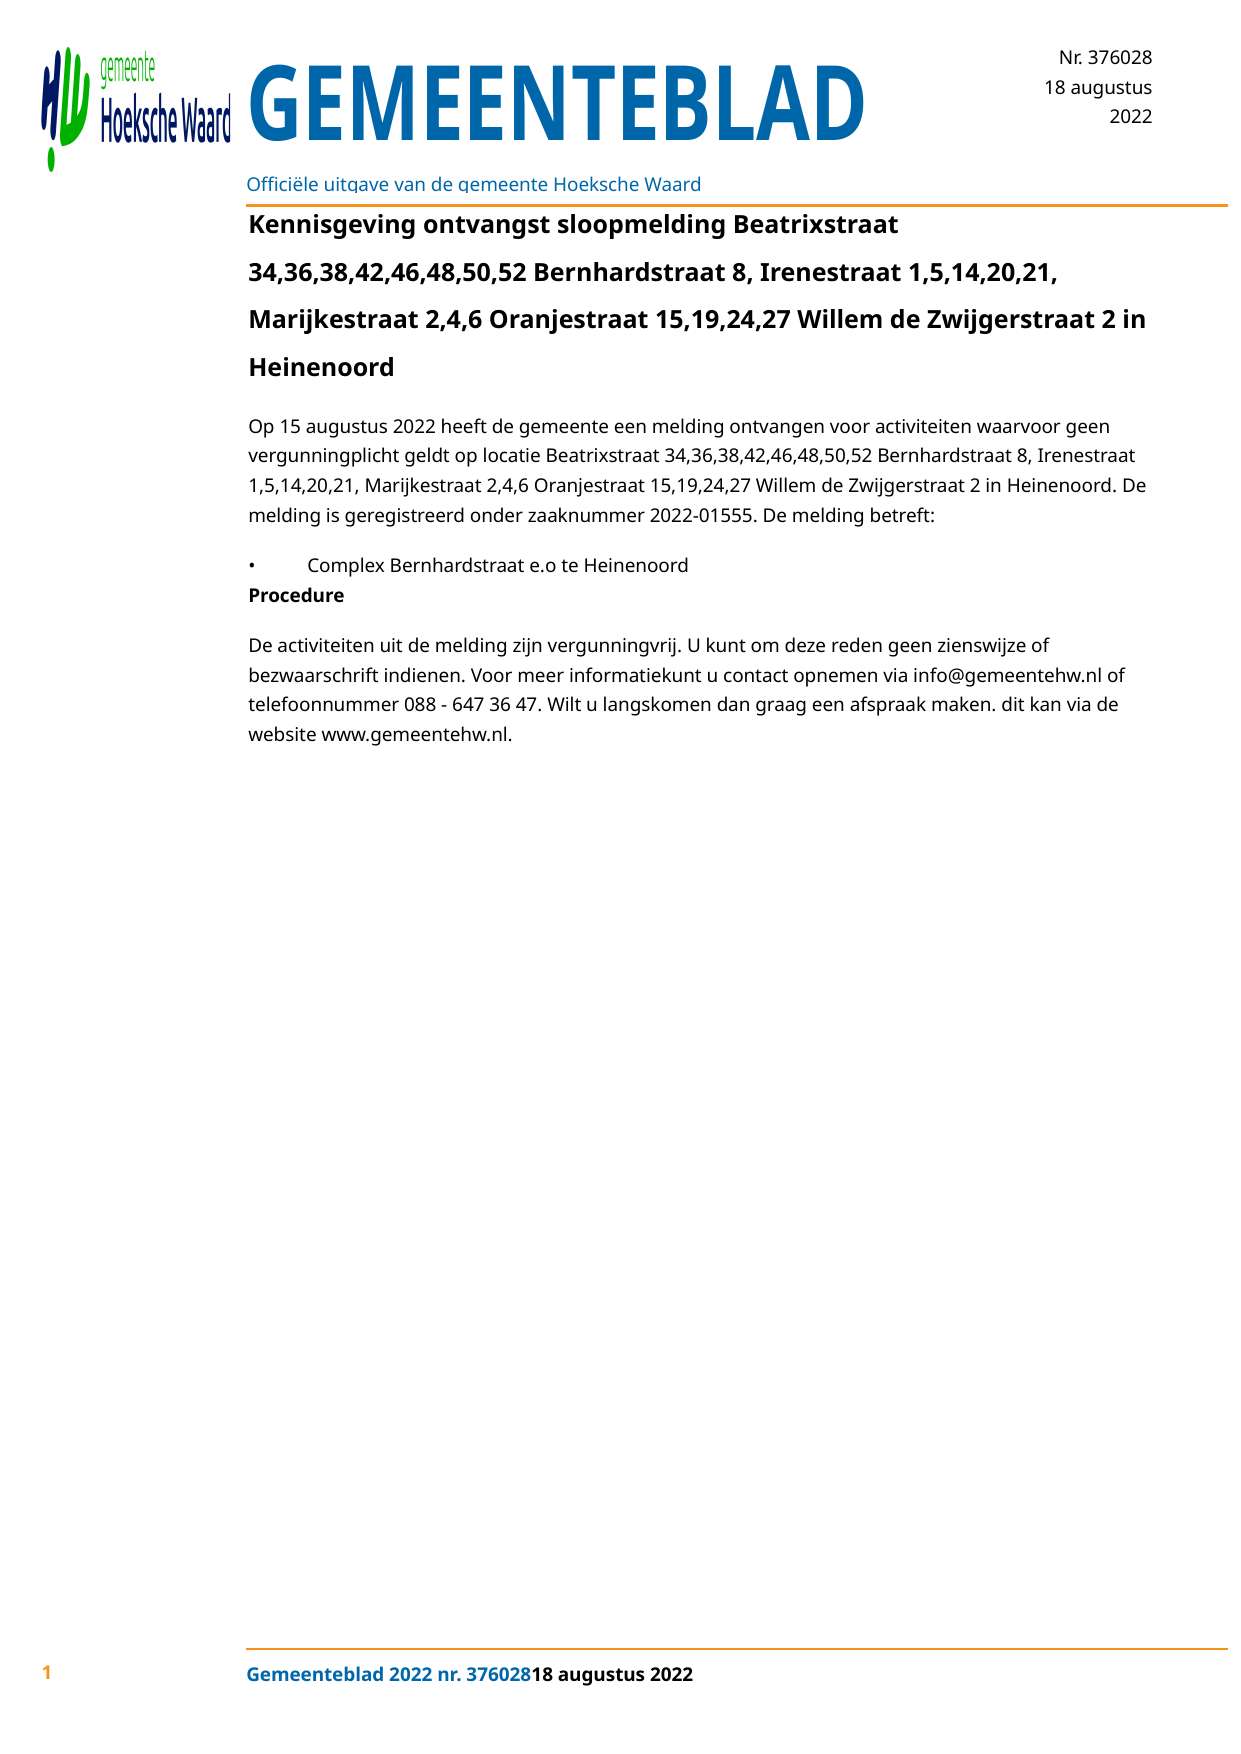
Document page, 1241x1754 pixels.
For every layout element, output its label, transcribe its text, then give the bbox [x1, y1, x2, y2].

text Kennisgeving ontvangst sloopmelding Beatrixstraat 34,36,38,42,46,48,50,52 Bernhardstraat 8, Irenestraat 1,5,14,20,21, Marijkestraat 2,4,6 Oranjestraat 15,19,24,27 Willem de Zwijgerstraat 2 in Heinenoord [248, 207, 1152, 384]
list Complex Bernhardstraat e.o te Heinenoord [248, 552, 1152, 578]
text Procedure [248, 582, 1152, 608]
text De activiteiten uit de melding zijn vergunningvrij. U kunt om deze reden geen zienswijze of bezwaarschrift indienen. Voor meer informatiekunt u contact opnemen via info@gemeentehw.nl of telefoonnummer 088 - 647 36 47. Wilt u langskomen dan graag een afspraak maken. dit kan via de website www.gemeentehw.nl. [248, 632, 1152, 747]
picture [41, 47, 231, 172]
text Op 15 augustus 2022 heeft de gemeente een melding ontvangen voor activiteiten waarvoor geen vergunningplicht geldt op locatie Beatrixstraat 34,36,38,42,46,48,50,52 Bernhardstraat 8, Irenestraat 1,5,14,20,21, Marijkestraat 2,4,6 Oranjestraat 15,19,24,27 Willem de Zwijgerstraat 2 in Heinenoord. De melding is geregistreerd onder zaaknummer 2022-01555. De melding betreft: [248, 413, 1152, 528]
